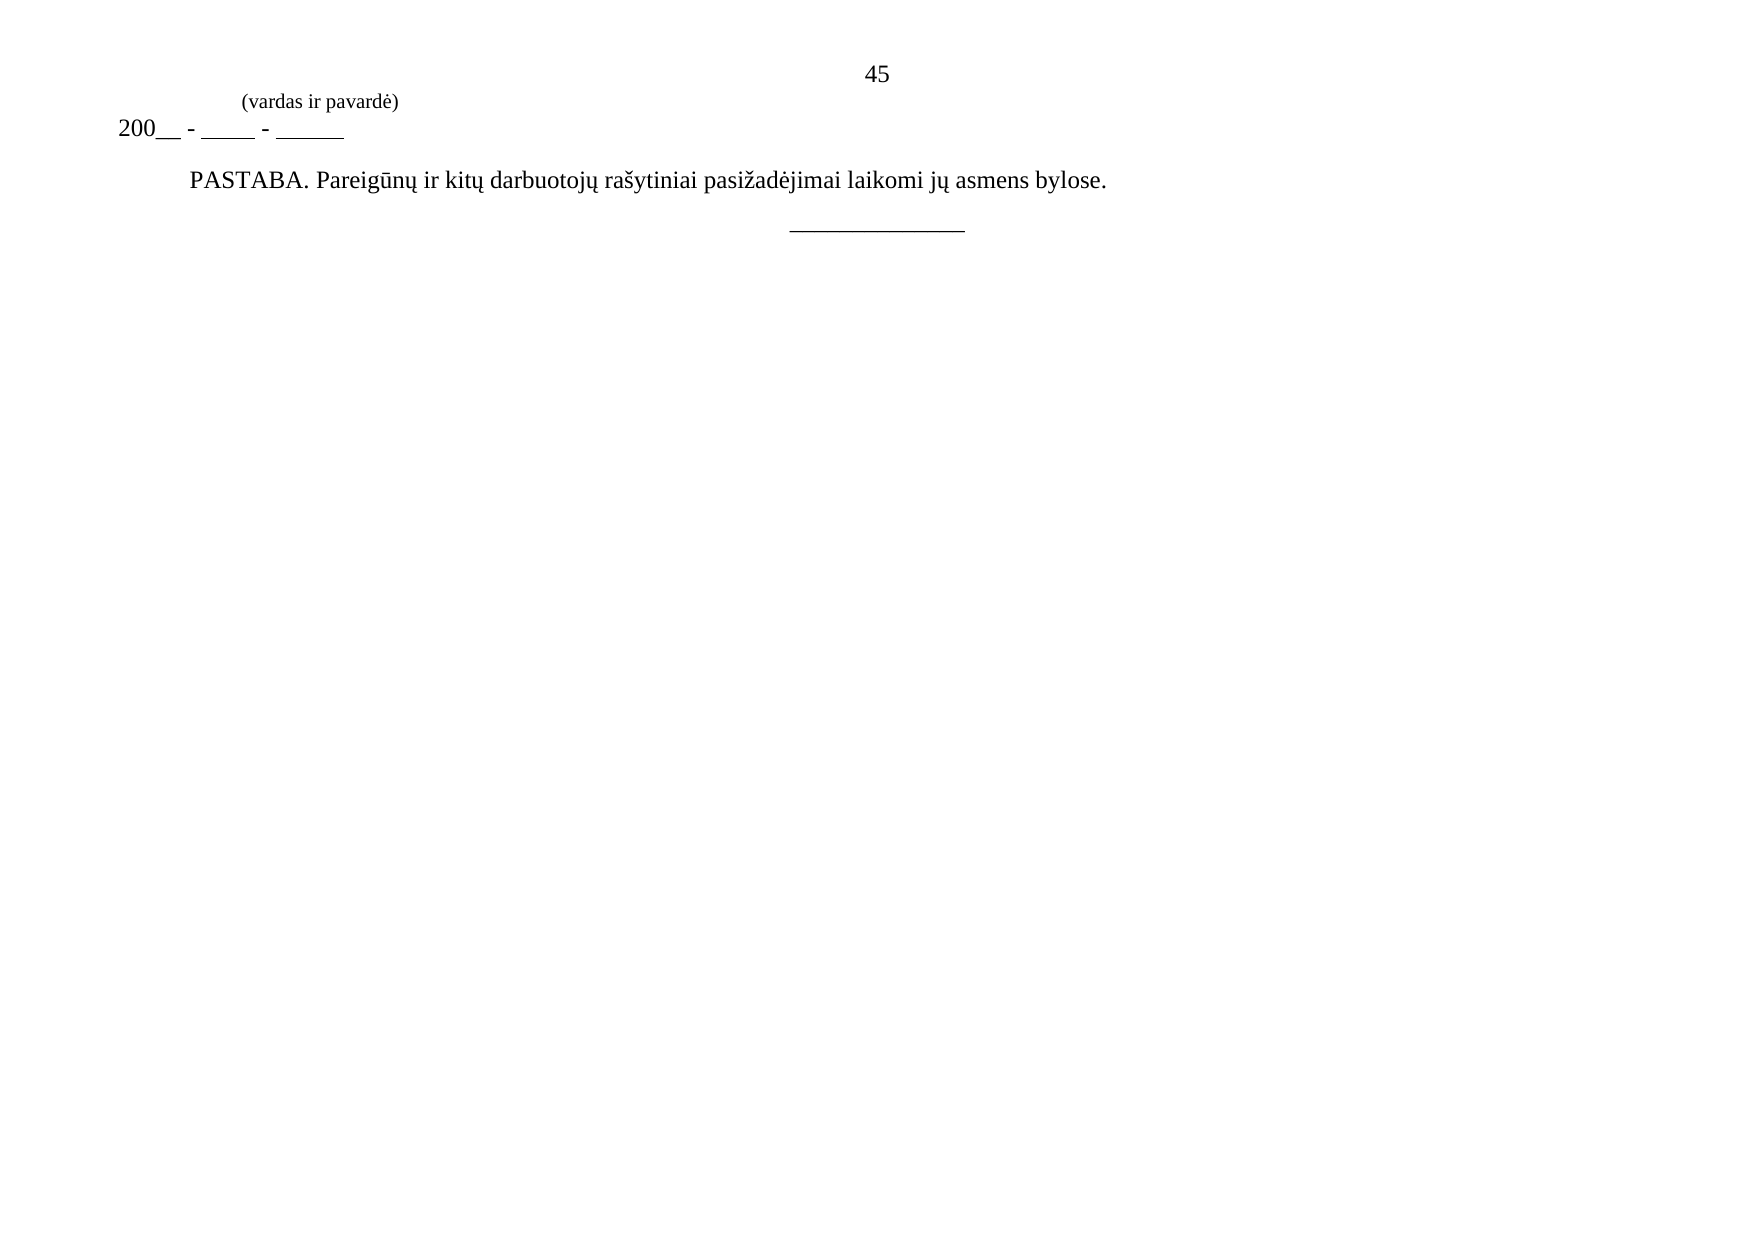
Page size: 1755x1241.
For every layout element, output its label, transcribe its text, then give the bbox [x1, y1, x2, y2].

text PASTABA. Pareigūnų ir kitų darbuotojų rašytiniai pasižadėjimai laikomi jų asmens bylose. [118, 165, 1636, 194]
text 200__ - - [118, 113, 1636, 141]
text ______________ [118, 206, 1636, 235]
text (vardas ir pavardė) [118, 88, 1636, 113]
